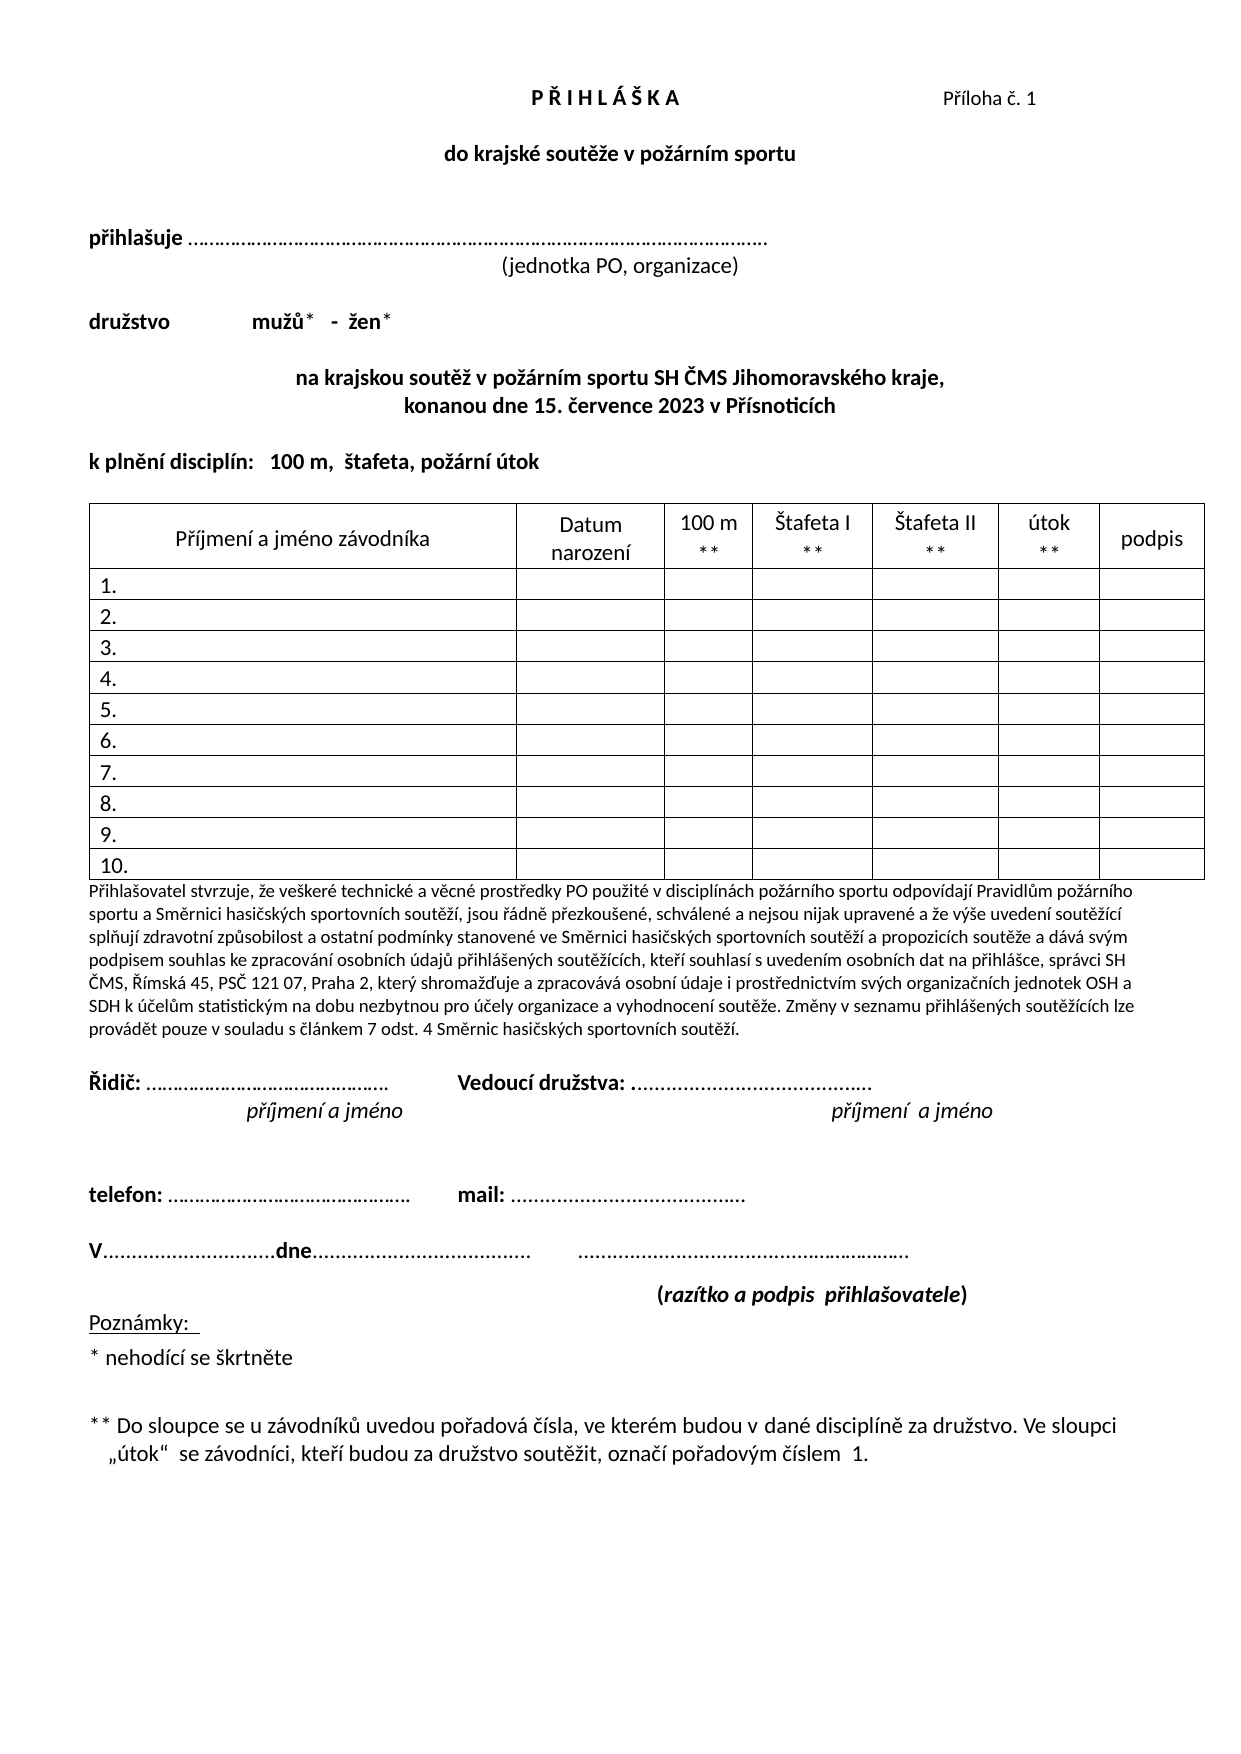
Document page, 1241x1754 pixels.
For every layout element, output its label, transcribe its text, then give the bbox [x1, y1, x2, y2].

table_cell [665, 756, 752, 786]
table_cell [1100, 849, 1204, 879]
table_cell [873, 725, 998, 755]
table_cell [517, 756, 664, 786]
table_cell [873, 818, 998, 848]
table_cell [517, 818, 664, 848]
table_cell [999, 631, 1099, 661]
table_cell [873, 569, 998, 599]
text na krajskou soutěž v požárním sportu SH ČMS Jihomoravského kraje, [89, 363, 1152, 391]
text telefon: ………………………………………. mail: ......................................… [89, 1180, 1152, 1208]
table_cell [665, 694, 752, 723]
table_cell [999, 756, 1099, 786]
text konanou dne 15. července 2023 v Přísnoticích [89, 391, 1152, 419]
table_cell [665, 631, 752, 661]
table_cell [873, 631, 998, 661]
text družstvo mužů* - žen* [89, 307, 1152, 335]
table_cell [999, 725, 1099, 755]
table_cell [753, 662, 872, 692]
table_cell 7. [90, 756, 516, 786]
table_cell [999, 694, 1099, 723]
text přihlašuje ……………………………………………………………………………………………….. [89, 223, 1152, 251]
table_cell [1100, 662, 1204, 692]
table_cell 9. [90, 818, 516, 848]
table_cell [665, 662, 752, 692]
table_header Štafeta I ** [753, 504, 872, 568]
table_cell [753, 694, 872, 723]
table_cell [665, 849, 752, 879]
table_cell [517, 631, 664, 661]
table_cell [1100, 694, 1204, 723]
text Přihlašovatel stvrzuje, že veškeré technické a věcné prostředky PO použité v disciplínách požárního sportu odpovídají Pravidlům požárního sportu a Směrnici hasičských sportovních soutěží, jsou řádně přezkoušené, schválené a nejsou nijak upravené a že výše uvedení soutěžící splňují zdravotní způsobilost a ostatní podmínky stanovené ve Směrnici hasičských sportovních soutěží a propozicích soutěže a dává svým podpisem souhlas ke zpracování osobních údajů přihlášených soutěžících, kteří souhlasí s uvedením osobních dat na přihlášce, správci SH ČMS, Římská 45, PSČ 121 07, Praha 2, který shromažďuje a zpracovává osobní údaje i prostřednictvím svých organizačních jednotek OSH a SDH k účelům statistickým na dobu nezbytnou pro účely organizace a vyhodnocení soutěže. Změny v seznamu přihlášených soutěžících lze provádět pouze v souladu s článkem 7 odst. 4 Směrnic hasičských sportovních soutěží. [89, 880, 1152, 1040]
table_cell 5. [90, 694, 516, 723]
table_cell [665, 787, 752, 817]
table_header Datum narození [517, 504, 664, 568]
table_cell 3. [90, 631, 516, 661]
text do krajské soutěže v požárním sportu [89, 139, 1152, 167]
table_cell [753, 756, 872, 786]
table_cell [753, 569, 872, 599]
table_cell [517, 787, 664, 817]
text ** Do sloupce se u závodníků uvedou pořadová čísla, ve kterém budou v dané disciplíně za družstvo. Ve sloupci „útok“ se závodníci, kteří budou za družstvo soutěžit, označí pořadovým číslem 1. [89, 1411, 1152, 1467]
table_cell 10. [90, 849, 516, 879]
table_header 100 m ** [665, 504, 752, 568]
table_cell [999, 569, 1099, 599]
text Poznámky: [89, 1308, 1152, 1336]
table_cell [1100, 631, 1204, 661]
table_cell [517, 662, 664, 692]
table_cell [665, 818, 752, 848]
text * nehodící se škrtněte [89, 1343, 1152, 1371]
table_cell [517, 725, 664, 755]
table_cell [665, 569, 752, 599]
table_cell [1100, 569, 1204, 599]
table_cell [873, 600, 998, 630]
table_header Příjmení a jméno závodníka [90, 504, 516, 568]
text k plnění disciplín: 100 m, štafeta, požární útok [89, 447, 1152, 475]
table_cell [753, 631, 872, 661]
table_cell [753, 787, 872, 817]
text Řidič: ………………………………………. Vedoucí družstva: .......................................… [89, 1068, 1152, 1096]
table_cell [999, 662, 1099, 692]
table_cell [753, 849, 872, 879]
table_cell 4. [90, 662, 516, 692]
text (razítko a podpis přihlašovatele) [89, 1264, 1152, 1308]
table_cell [665, 725, 752, 755]
table_cell 6. [90, 725, 516, 755]
text (jednotka PO, organizace) [89, 251, 1152, 279]
table_cell [753, 818, 872, 848]
text příjmení a jméno příjmení a jméno [89, 1096, 1152, 1124]
table_cell [873, 756, 998, 786]
table_cell [1100, 600, 1204, 630]
table_cell [517, 849, 664, 879]
table_cell [999, 787, 1099, 817]
table_cell [999, 600, 1099, 630]
table_cell [665, 600, 752, 630]
table_header útok ** [999, 504, 1099, 568]
table_cell [873, 694, 998, 723]
table_cell [873, 662, 998, 692]
table_header podpis [1100, 504, 1204, 568]
table_header Štafeta II ** [873, 504, 998, 568]
text P Ř I H L Á Š K A Příloha č. 1 [89, 83, 1152, 111]
table_cell [517, 694, 664, 723]
table_cell [999, 849, 1099, 879]
table_cell [1100, 725, 1204, 755]
table_cell [873, 787, 998, 817]
table_cell [873, 849, 998, 879]
table_cell 8. [90, 787, 516, 817]
table_cell [1100, 818, 1204, 848]
table_cell 2. [90, 600, 516, 630]
table_cell [999, 818, 1099, 848]
table_cell [753, 725, 872, 755]
table_cell [753, 600, 872, 630]
table_cell [517, 600, 664, 630]
table_cell 1. [90, 569, 516, 599]
table_cell [1100, 787, 1204, 817]
table_cell [517, 569, 664, 599]
text V..............................dne...................................... .........................................……………… [89, 1236, 1152, 1264]
table_cell [1100, 756, 1204, 786]
